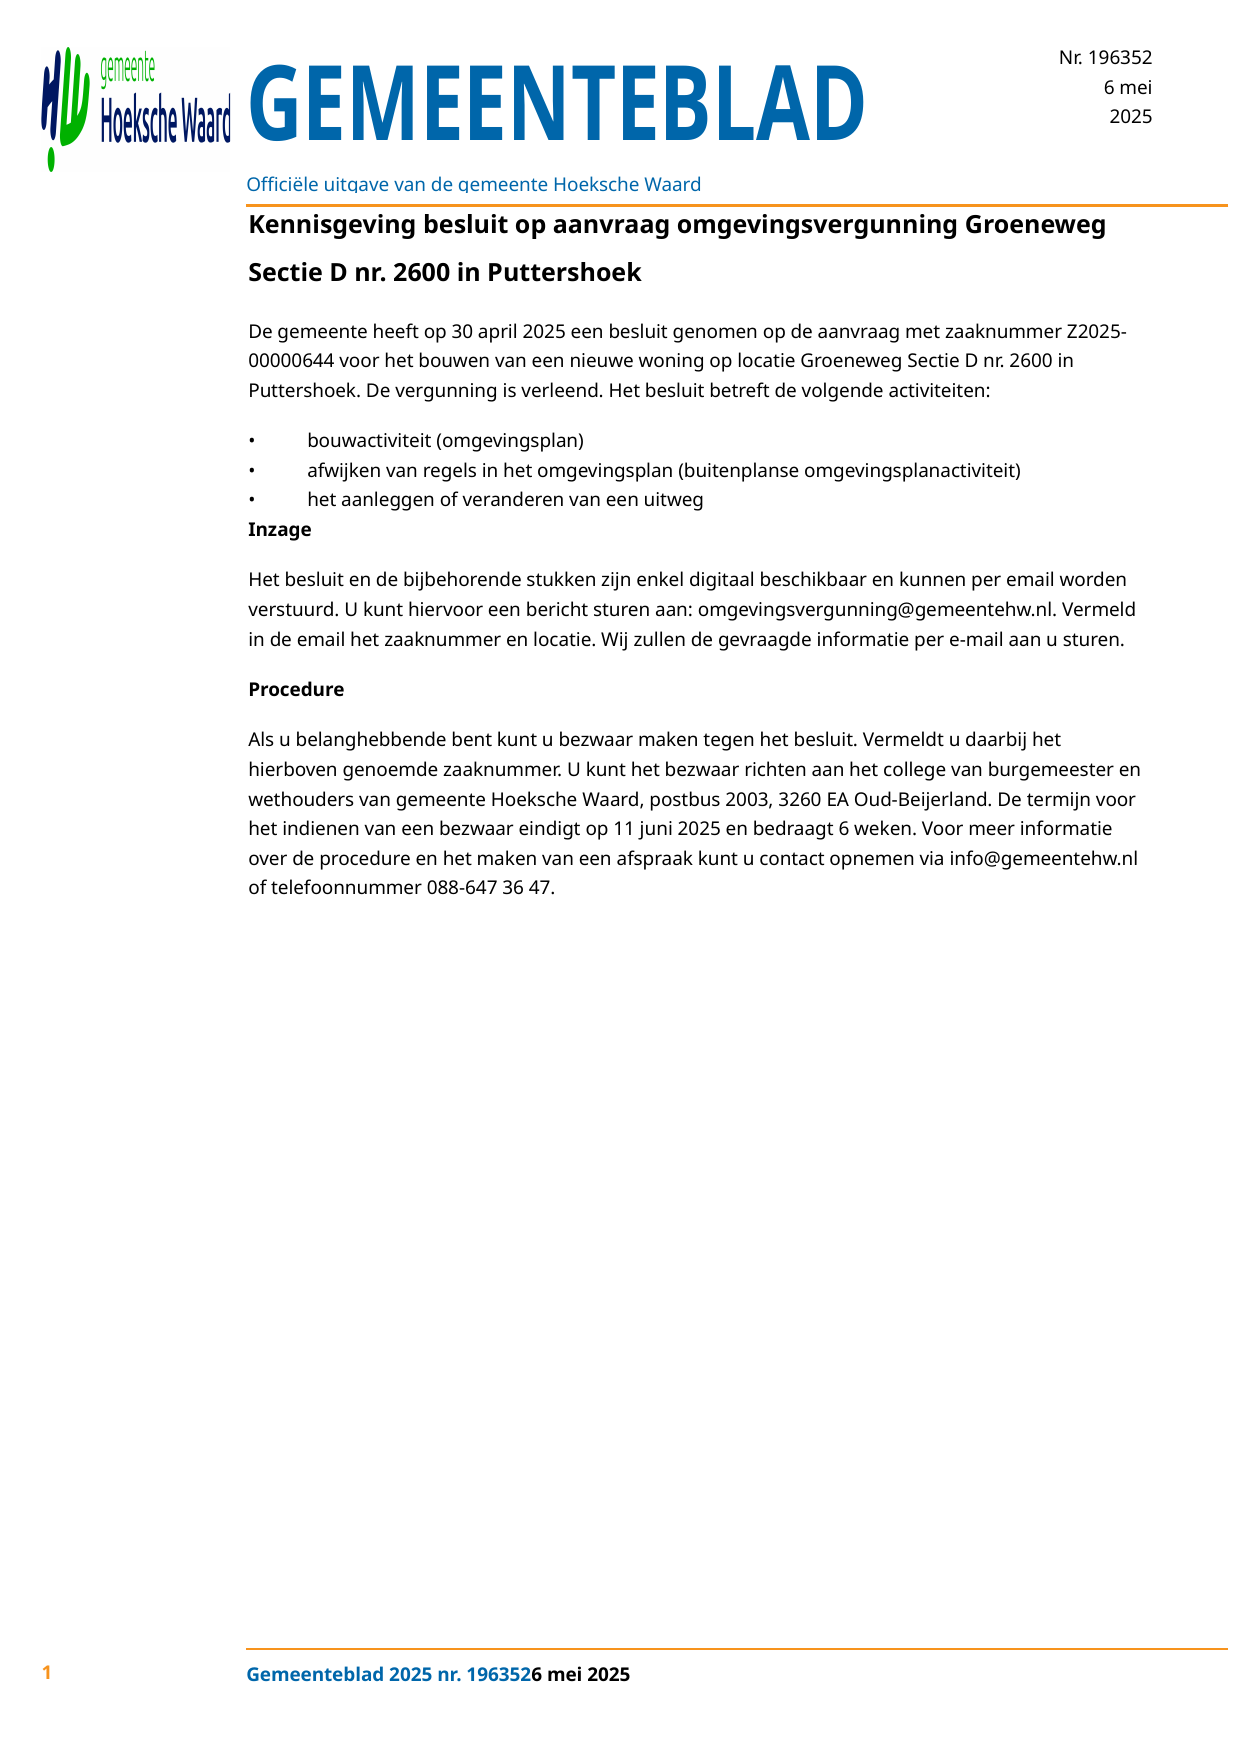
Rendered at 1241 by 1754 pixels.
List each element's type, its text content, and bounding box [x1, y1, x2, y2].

text Procedure [248, 676, 1152, 702]
text Als u belanghebbende bent kunt u bezwaar maken tegen het besluit. Vermeldt u daarbij het hierboven genoemde zaaknummer. U kunt het bezwaar richten aan het college van burgemeester en wethouders van gemeente Hoeksche Waard, postbus 2003, 3260 EA Oud-Beijerland. De termijn voor het indienen van een bezwaar eindigt op 11 juni 2025 en bedraagt 6 weken. Voor meer informatie over de procedure en het maken van een afspraak kunt u contact opnemen via info@gemeentehw.nl of telefoonnummer 088-647 36 47. [248, 727, 1152, 900]
text Kennisgeving besluit op aanvraag omgevingsvergunning Groeneweg Sectie D nr. 2600 in Puttershoek [248, 207, 1152, 288]
list bouwactiviteit (omgevingsplan) [248, 427, 1152, 453]
list het aanleggen of veranderen van een uitweg [248, 487, 1152, 512]
text De gemeente heeft op 30 april 2025 een besluit genomen op de aanvraag met zaaknummer Z2025-00000644 voor het bouwen van een nieuwe woning op locatie Groeneweg Sectie D nr. 2600 in Puttershoek. De vergunning is verleend. Het besluit betreft de volgende activiteiten: [248, 318, 1152, 403]
list afwijken van regels in het omgevingsplan (buitenplanse omgevingsplanactiviteit) [248, 457, 1152, 483]
text Inzage [248, 516, 1152, 542]
picture [41, 47, 231, 172]
text Het besluit en de bijbehorende stukken zijn enkel digitaal beschikbaar en kunnen per email worden verstuurd. U kunt hiervoor een bericht sturen aan: omgevingsvergunning@gemeentehw.nl. Vermeld in de email het zaaknummer en locatie. Wij zullen de gevraagde informatie per e-mail aan u sturen. [248, 567, 1152, 652]
